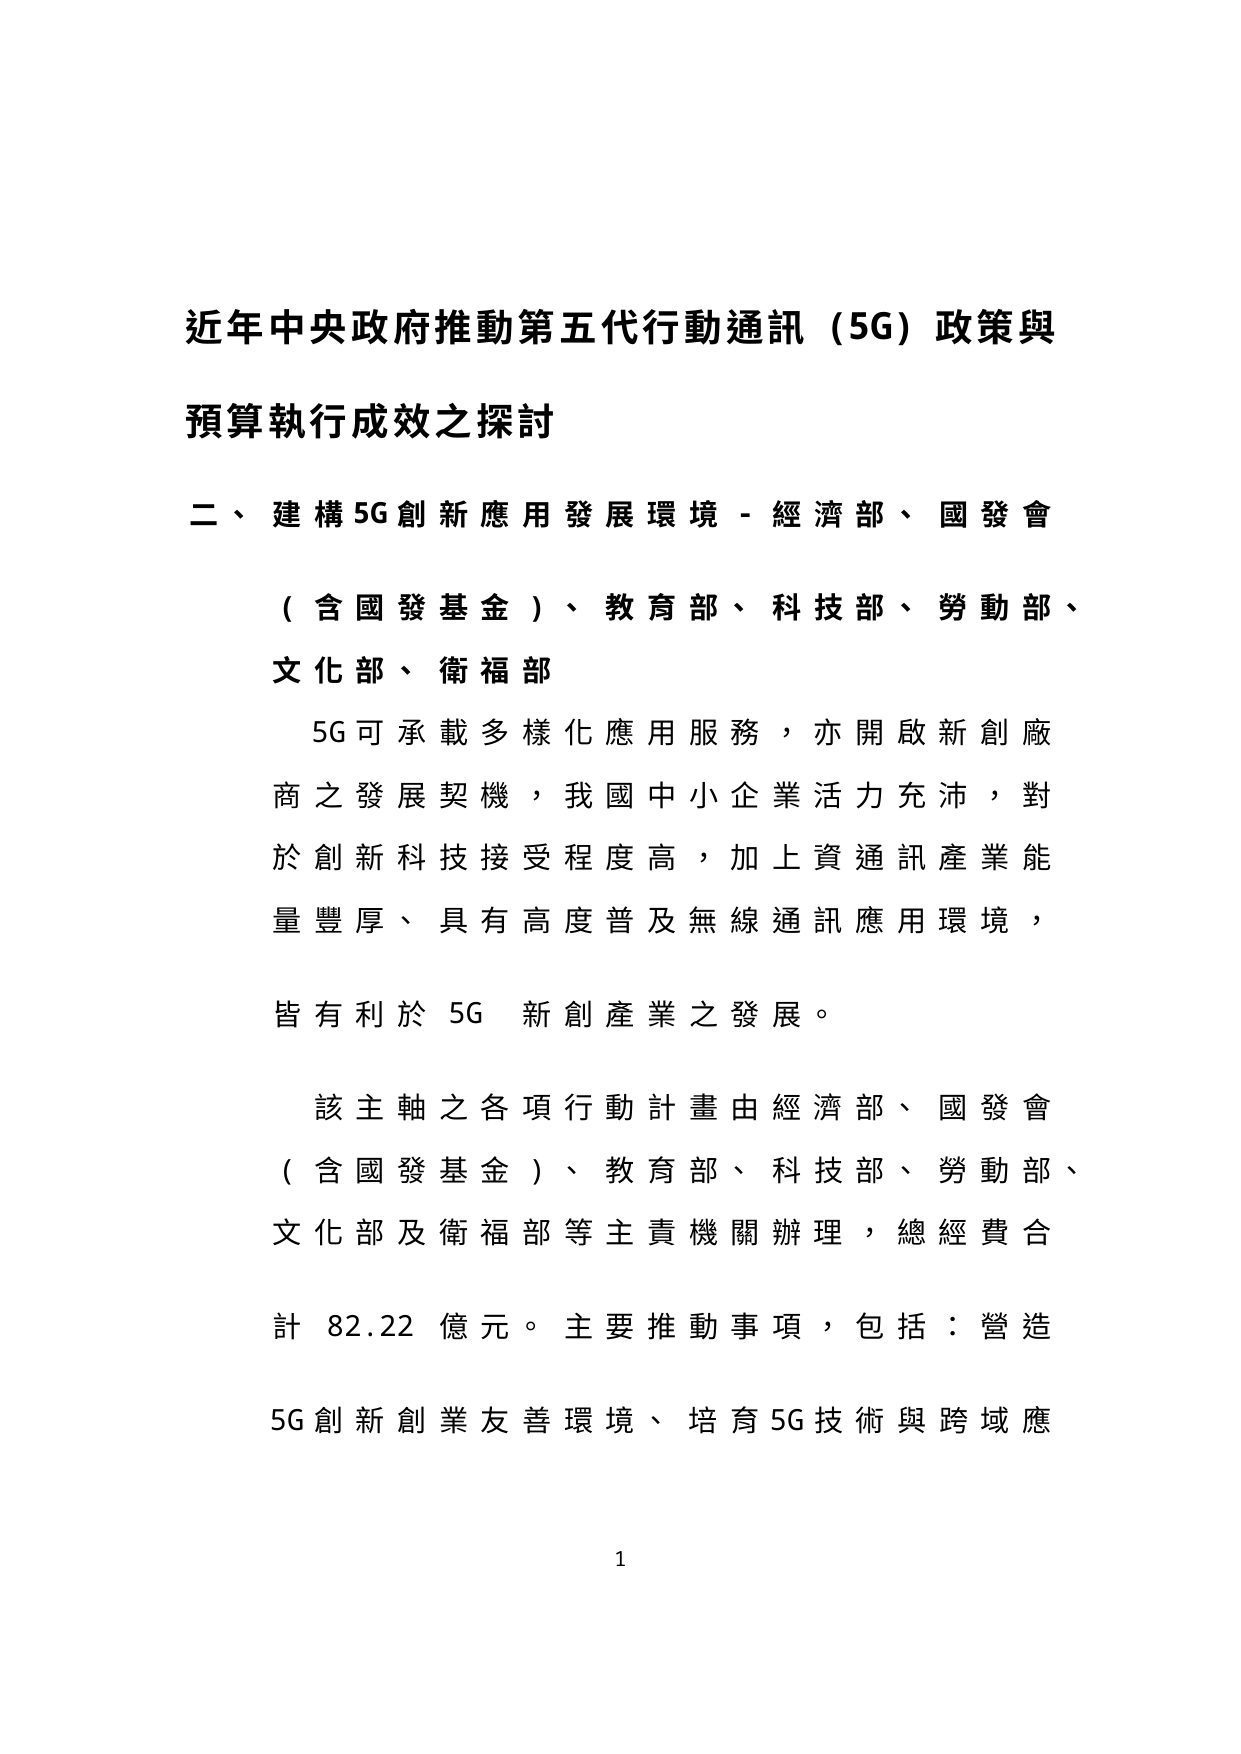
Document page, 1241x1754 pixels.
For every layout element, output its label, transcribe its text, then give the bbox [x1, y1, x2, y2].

text 近年中央政府推動第五代行動通訊(5G)政策與預算執行成效之探討 [183, 252, 1058, 439]
text 該主軸之各項行動計畫由經濟部、國發會(含國發基金)、教育部、科技部、勞動部、文化部及衛福部等主責機關辦理，總經費合計82.22億元。主要推動事項，包括：營造5G創新創業友善環境、培育5G技術與跨域應用人才、及建立5G創新應用標竿實例等，以建構5G創新應用發展環境、帶動我國5G新創產業蓬勃發展，並營造跨業合作平台，推動電信業者與國際大廠、5G應用服務業者、5G新創業者共同合作，建構5G產業生態系。 [242, 1064, 1058, 1439]
text 二、建構5G創新應用發展環境-經濟部、國發會(含國發基金)、教育部、科技部、勞動部、文化部、衛福部 [183, 439, 1058, 689]
text 5G可承載多樣化應用服務，亦開啟新創廠商之發展契機，我國中小企業活力充沛，對於創新科技接受程度高，加上資通訊產業能量豐厚、具有高度普及無線通訊應用環境，皆有利於5G 新創產業之發展。 [242, 689, 1058, 1064]
